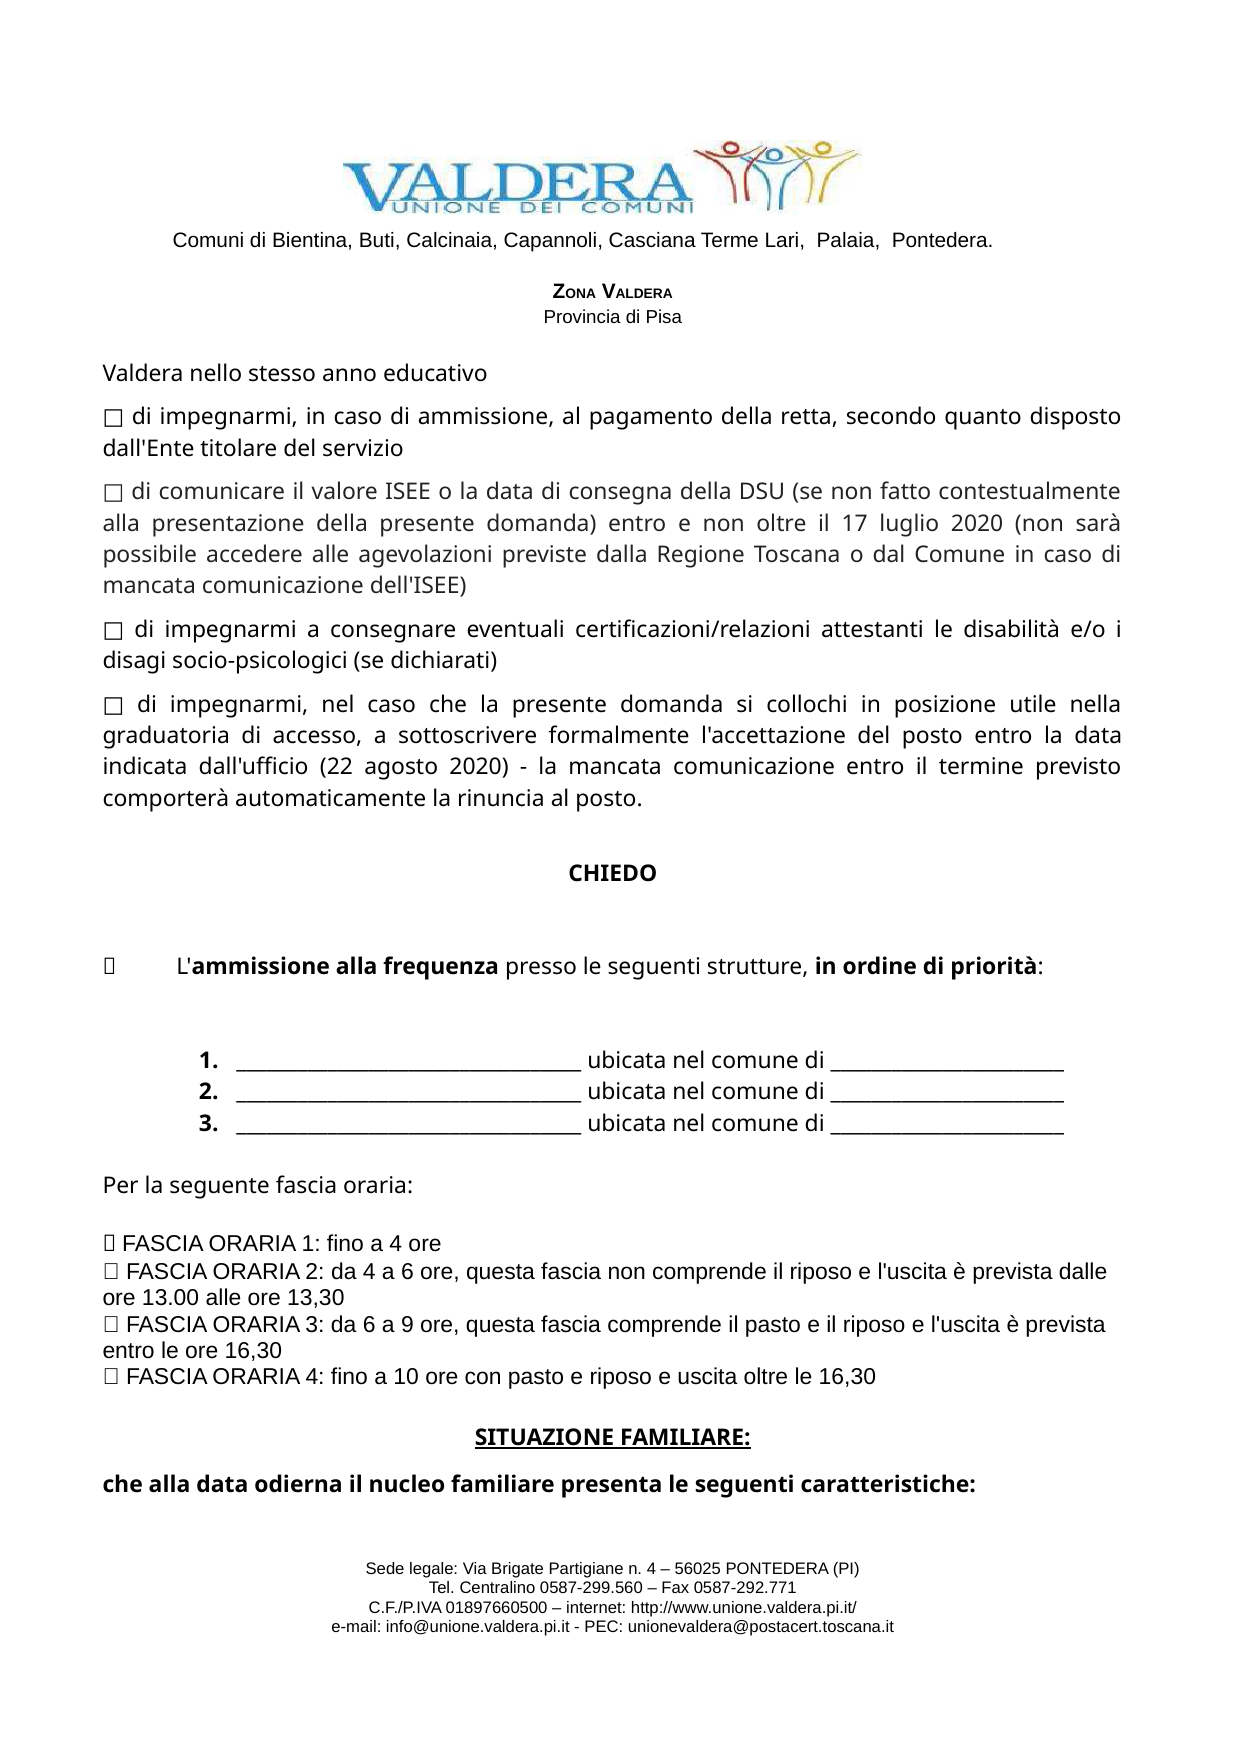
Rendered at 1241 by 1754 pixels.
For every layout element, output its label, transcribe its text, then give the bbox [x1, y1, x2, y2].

text che alla data odierna il nucleo familiare presenta le seguenti caratteristiche: [102, 1468, 1123, 1499]
text □ di impegnarmi a consegnare eventuali certificazioni/relazioni attestanti le disabilità e/o i disagi socio-psicologici (se dichiarati) [102, 613, 1123, 675]
text  L'ammissione alla frequenza presso le seguenti strutture, in ordine di priorità: [102, 950, 1123, 982]
text □ di comunicare il valore ISEE o la data di consegna della DSU (se non fatto contestualmente alla presentazione della presente domanda) entro e non oltre il 17 luglio 2020 (non sarà possibile accedere alle agevolazioni previste dalla Regione Toscana o dal Comune in caso di mancata comunicazione dell'ISEE) [102, 475, 1123, 600]
text  FASCIA ORARIA 1: fino a 4 ore [102, 1227, 1123, 1258]
text CHIEDO [102, 857, 1123, 888]
list __________________________________ ubicata nel comune di _______________________ [199, 1107, 1123, 1138]
text □ di impegnarmi, in caso di ammissione, al pagamento della retta, secondo quanto disposto dall'Ente titolare del servizio [102, 400, 1123, 463]
list __________________________________ ubicata nel comune di _______________________ [199, 1044, 1123, 1075]
list __________________________________ ubicata nel comune di _______________________ [199, 1075, 1123, 1107]
text Per la seguente fascia oraria: [102, 1169, 1123, 1200]
text Valdera nello stesso anno educativo [102, 357, 1123, 388]
text  FASCIA ORARIA 2: da 4 a 6 ore, questa fascia non comprende il riposo e l'uscita è prevista dalle ore 13.00 alle ore 13,30 [102, 1258, 1123, 1311]
text  FASCIA ORARIA 4: fino a 10 ore con pasto e riposo e uscita oltre le 16,30 [102, 1363, 1123, 1390]
text  FASCIA ORARIA 3: da 6 a 9 ore, questa fascia comprende il pasto e il riposo e l'uscita è prevista entro le ore 16,30 [102, 1311, 1123, 1363]
text SITUAZIONE FAMILIARE: [102, 1421, 1123, 1452]
text □ di impegnarmi, nel caso che la presente domanda si collochi in posizione utile nella graduatoria di accesso, a sottoscrivere formalmente l'accettazione del posto entro la data indicata dall'ufficio (22 agosto 2020) - la mancata comunicazione entro il termine previsto comporterà automaticamente la rinuncia al posto. [102, 688, 1123, 813]
